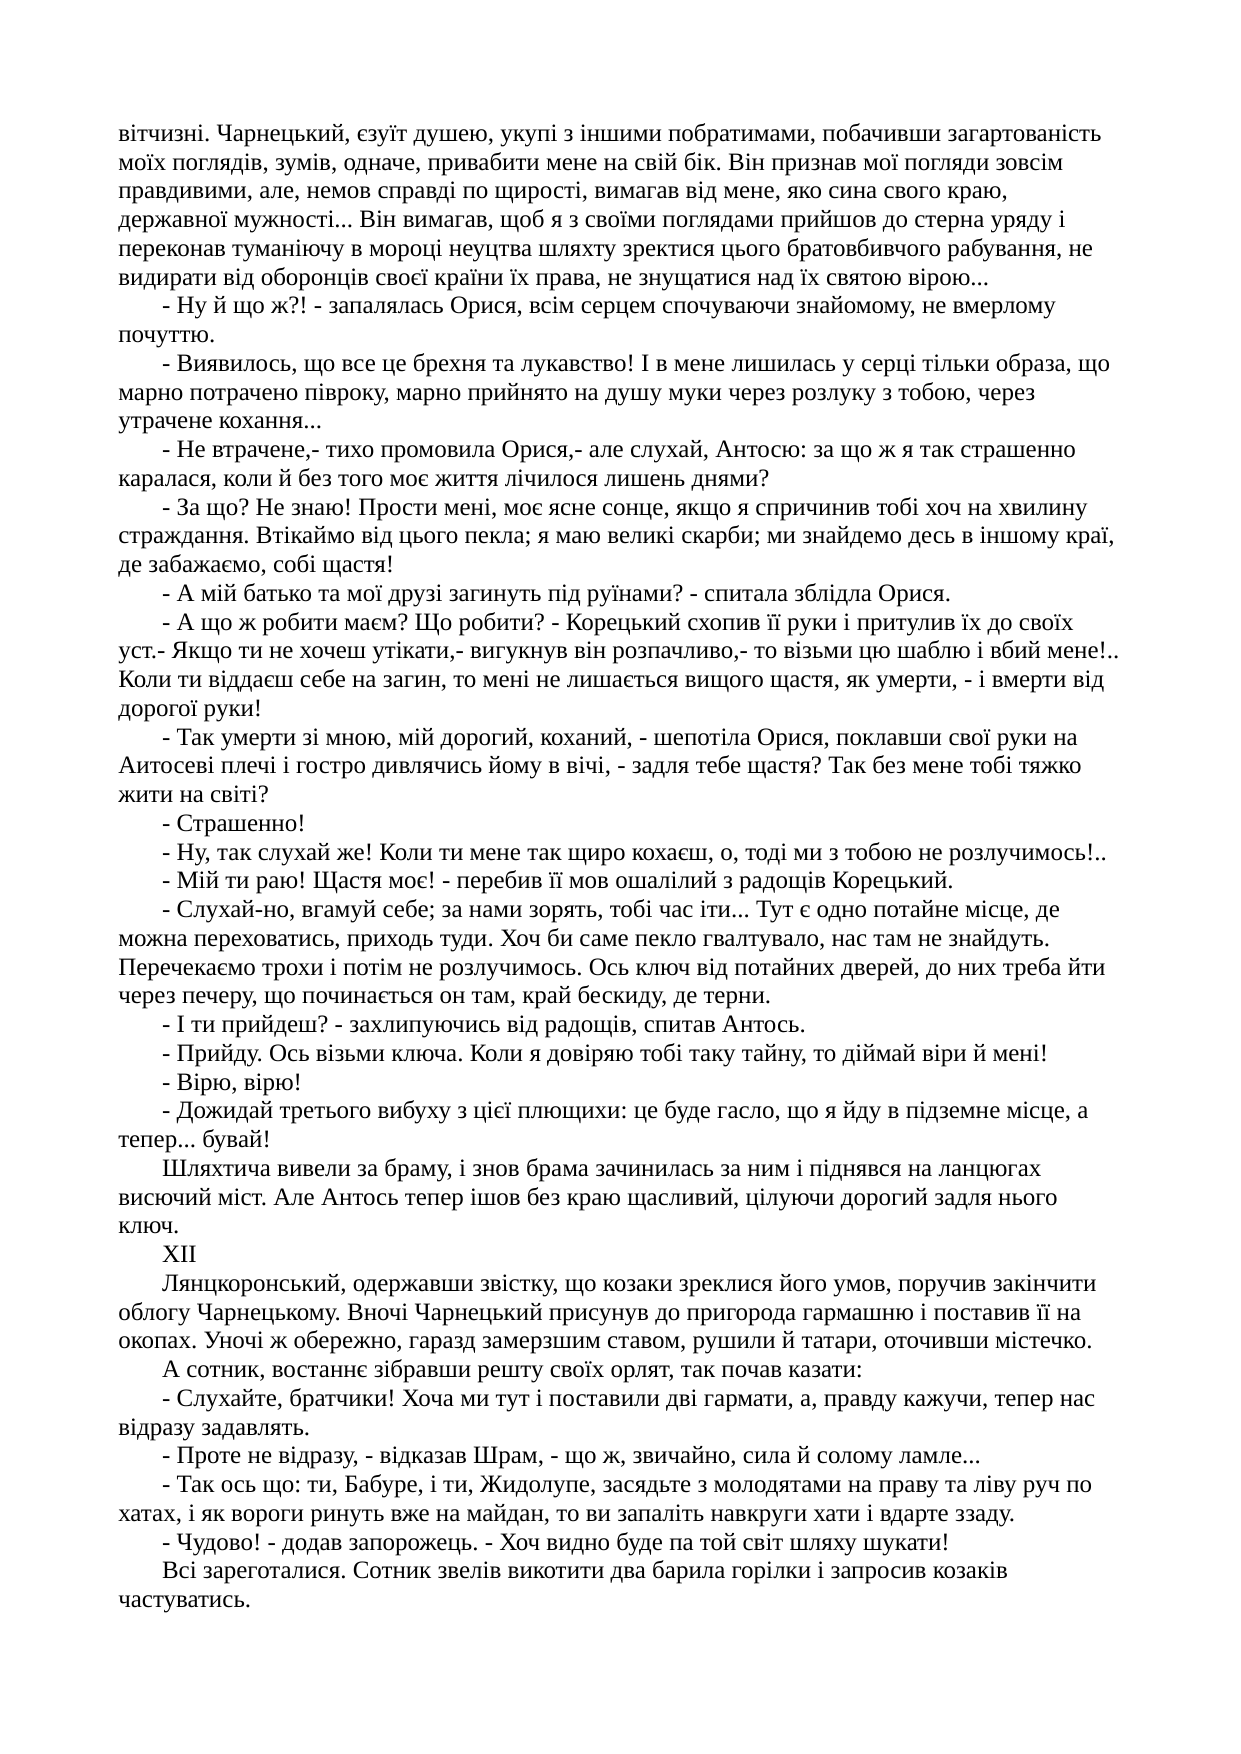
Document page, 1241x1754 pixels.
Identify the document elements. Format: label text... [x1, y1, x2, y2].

text - Виявилось, що все це брехня та лукавство! І в мене лишилась у серці тільки образа, що марно потрачено півроку, марно прийнято на душу муки через розлуку з тобою, через утрачене кохання... [118, 348, 1122, 434]
text - Так ось що: ти, Бабуре, і ти, Жидолупе, засядьте з молодятами на праву та ліву руч по хатах, і як вороги ринуть вже на майдан, то ви запаліть навкруги хати і вдарте ззаду. [118, 1469, 1122, 1527]
text - І ти прийдеш? - захлипуючись від радощів, спитав Антось. [118, 1009, 1122, 1038]
text - Не втрачене,- тихо промовила Орися,- але слухай, Антосю: за що ж я так страшенно каралася, коли й без того моє життя лічилося лишень днями? [118, 434, 1122, 492]
text - За що? Не знаю! Прости мені, моє ясне сонце, якщо я спричинив тобі хоч на хвилину страждання. Втікаймо від цього пекла; я маю великі скарби; ми знайдемо десь в іншому краї, де забажаємо, собі щастя! [118, 492, 1122, 578]
text А сотник, востаннє зібравши решту своїх орлят, так почав казати: [118, 1354, 1122, 1383]
text - Мій ти раю! Щастя моє! - перебив її мов ошалілий з радощів Корецький. [118, 866, 1122, 894]
text вітчизні. Чарнецький, єзуїт душею, укупі з іншими побратимами, побачивши загартованість моїх поглядів, зумів, одначе, привабити мене на свій бік. Він признав мої погляди зовсім правдивими, але, немов справді по щирості, вимагав від мене, яко сина свого краю, державної мужності... Він вимагав, щоб я з своїми поглядами прийшов до стерна уряду і переконав туманіючу в мороці неуцтва шляхту зректися цього братовбивчого рабування, не видирати від оборонців своєї країни їх права, не знущатися над їх святою вірою... [118, 118, 1122, 291]
text - Ну й що ж?! - запалялась Орися, всім серцем спочуваючи знайомому, не вмерлому почуттю. [118, 291, 1122, 348]
text - Страшенно! [118, 808, 1122, 837]
text - Так умерти зі мною, мій дорогий, коханий, - шепотіла Орися, поклавши свої руки на Аитосеві плечі і гостро дивлячись йому в вічі, - задля тебе щастя? Так без мене тобі тяжко жити на світі? [118, 722, 1122, 808]
text - Прийду. Ось візьми ключа. Коли я довіряю тобі таку тайну, то діймай віри й мені! [118, 1038, 1122, 1067]
text - А мій батько та мої друзі загинуть під руїнами? - спитала зблідла Орися. [118, 578, 1122, 607]
text - Слухай-но, вгамуй себе; за нами зорять, тобі час іти... Тут є одно потайне місце, де можна переховатись, приходь туди. Хоч би саме пекло гвалтувало, нас там не знайдуть. Перечекаємо трохи і потім не розлучимось. Ось ключ від потайних дверей, до них треба йти через печеру, що починається он там, край бескиду, де терни. [118, 894, 1122, 1009]
text Лянцкоронський, одержавши звістку, що козаки зреклися його умов, поручив закінчити облогу Чарнецькому. Вночі Чарнецький присунув до пригорода гармашню і поставив її на окопах. Уночі ж обережно, гаразд замерзшим ставом, рушили й татари, оточивши містечко. [118, 1268, 1122, 1354]
text - Чудово! - додав запорожець. - Хоч видно буде па той світ шляху шукати! [118, 1527, 1122, 1556]
text - Дожидай третього вибуху з цієї плющихи: це буде гасло, що я йду в підземне місце, а тепер... бувай! [118, 1096, 1122, 1153]
text - Вірю, вірю! [118, 1067, 1122, 1096]
text Всі зареготалися. Сотник звелів викотити два барила горілки і запросив козаків частуватись. [118, 1556, 1122, 1613]
text - Проте не відразу, - відказав Шрам, - що ж, звичайно, сила й солому ламле... [118, 1441, 1122, 1469]
text - А що ж робити маєм? Що робити? - Корецький схопив її руки і притулив їх до своїх уст.- Якщо ти не хочеш утікати,- вигукнув він розпачливо,- то візьми цю шаблю і вбий мене!.. Коли ти віддаєш себе на загин, то мені не лишається вищого щастя, як умерти, - і вмерти від дорогої руки! [118, 607, 1122, 722]
text - Слухайте, братчики! Хоча ми тут і поставили дві гармати, а, правду кажучи, тепер нас відразу задавлять. [118, 1383, 1122, 1441]
text - Ну, так слухай же! Коли ти мене так щиро кохаєш, о, тоді ми з тобою не розлучимось!.. [118, 837, 1122, 866]
text XII [118, 1239, 1122, 1268]
text Шляхтича вивели за браму, і знов брама зачинилась за ним і піднявся на ланцюгах висючий міст. Але Антось тепер ішов без краю щасливий, цілуючи дорогий задля нього ключ. [118, 1153, 1122, 1239]
